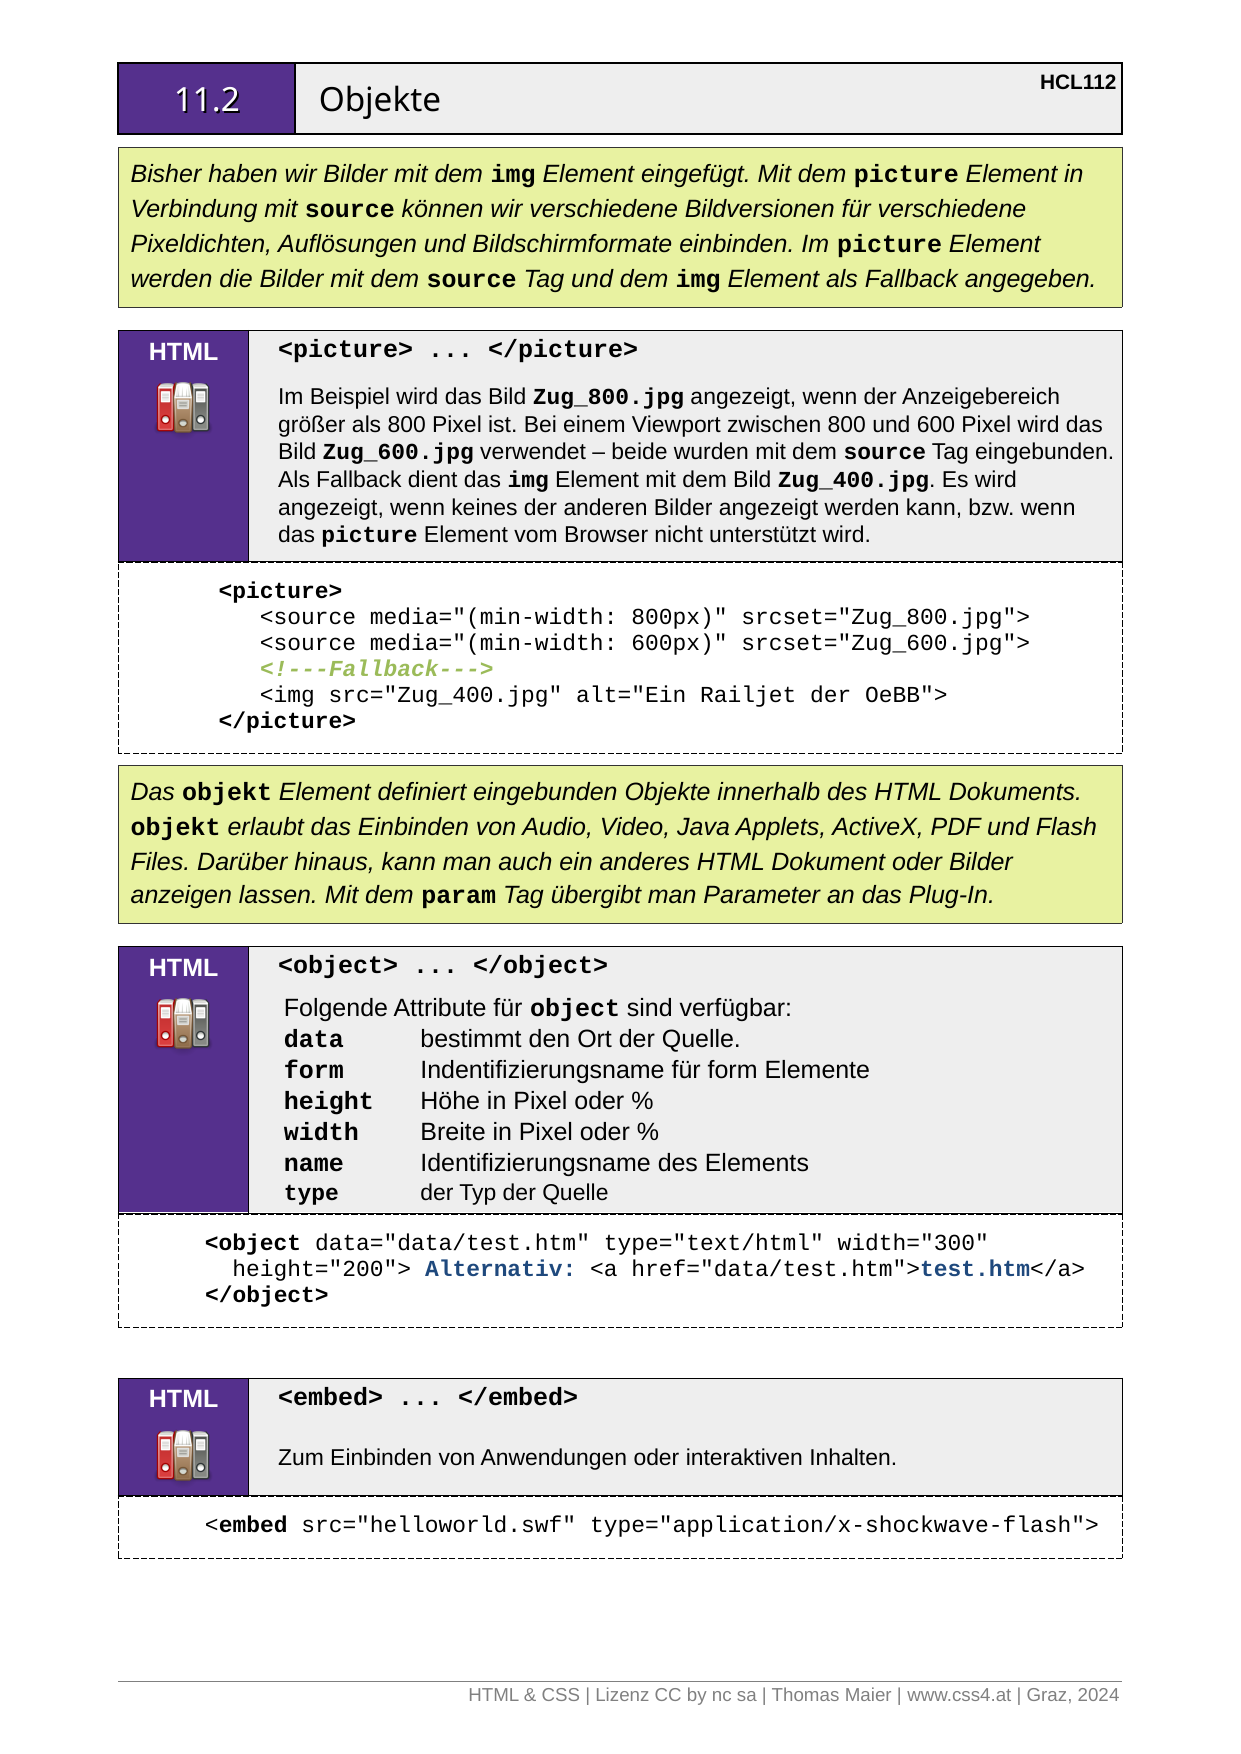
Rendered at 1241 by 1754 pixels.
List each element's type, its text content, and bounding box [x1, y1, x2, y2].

table_header HCL112 [885, 64, 1121, 133]
table_cell [119, 987, 248, 1212]
table_header HTML [119, 331, 248, 371]
picture [151, 1424, 216, 1490]
table_cell Folgende Attribute für object sind verfügbar: data bestimmt den Ort der Quelle. form Indentifizierungsname für form Elemente height Höhe in Pixel oder % width Breite in Pixel oder % name Identifizierungsname des Elements type der Typ der Quelle [249, 987, 1122, 1212]
table_header <picture> ... </picture> [249, 331, 1122, 371]
text <object data="data/test.htm" type="text/html" width="300" height="200"> Alternativ: <a href="data/test.htm">test.htm</a> </object> [118, 1214, 1122, 1327]
picture [151, 992, 216, 1058]
table_header HTML [119, 1379, 248, 1419]
table_cell [119, 1419, 248, 1495]
text Bisher haben wir Bilder mit dem img Element eingefügt. Mit dem picture Element in Verbindung mit source können wir verschiedene Bildversionen für verschiedene Pixeldichten, Auflösungen und Bildschirmformate einbinden. Im picture Element werden die Bilder mit dem source Tag und dem img Element als Fallback angegeben. [119, 148, 1122, 307]
table_header Objekte [296, 64, 885, 133]
text <embed src="helloworld.swf" type="application/x-shockwave-flash"> [118, 1496, 1122, 1558]
table_cell Im Beispiel wird das Bild Zug_800.jpg angezeigt, wenn der Anzeigebereich größer als 800 Pixel ist. Bei einem Viewport zwischen 800 und 600 Pixel wird das Bild Zug_600.jpg verwendet – beide wurden mit dem source Tag eingebunden. Als Fallback dient das img Element mit dem Bild Zug_400.jpg. Es wird angezeigt, wenn keines der anderen Bilder angezeigt werden kann, bzw. wenn das picture Element vom Browser nicht unterstützt wird. [249, 371, 1122, 561]
table_header <object> ... </object> [249, 947, 1122, 987]
picture [151, 376, 216, 442]
text <picture> <source media="(min-width: 800px)" srcset="Zug_800.jpg"> <source media="(min-width: 600px)" srcset="Zug_600.jpg"> <!---Fallback---> <img src="Zug_400.jpg" alt="Ein Railjet der OeBB"> </picture> [118, 562, 1122, 753]
table_cell Zum Einbinden von Anwendungen oder interaktiven Inhalten. [249, 1419, 1122, 1495]
text Das objekt Element definiert eingebunden Objekte innerhalb des HTML Dokuments. objekt erlaubt das Einbinden von Audio, Video, Java Applets, ActiveX, PDF und Flash Files. Darüber hinaus, kann man auch ein anderes HTML Dokument oder Bilder anzeigen lassen. Mit dem param Tag übergibt man Parameter an das Plug-In. [119, 766, 1122, 923]
table_cell [119, 371, 248, 561]
table_header 11.2 [119, 64, 294, 133]
table_header <embed> ... </embed> [249, 1379, 1122, 1419]
table_header HTML [119, 947, 248, 987]
